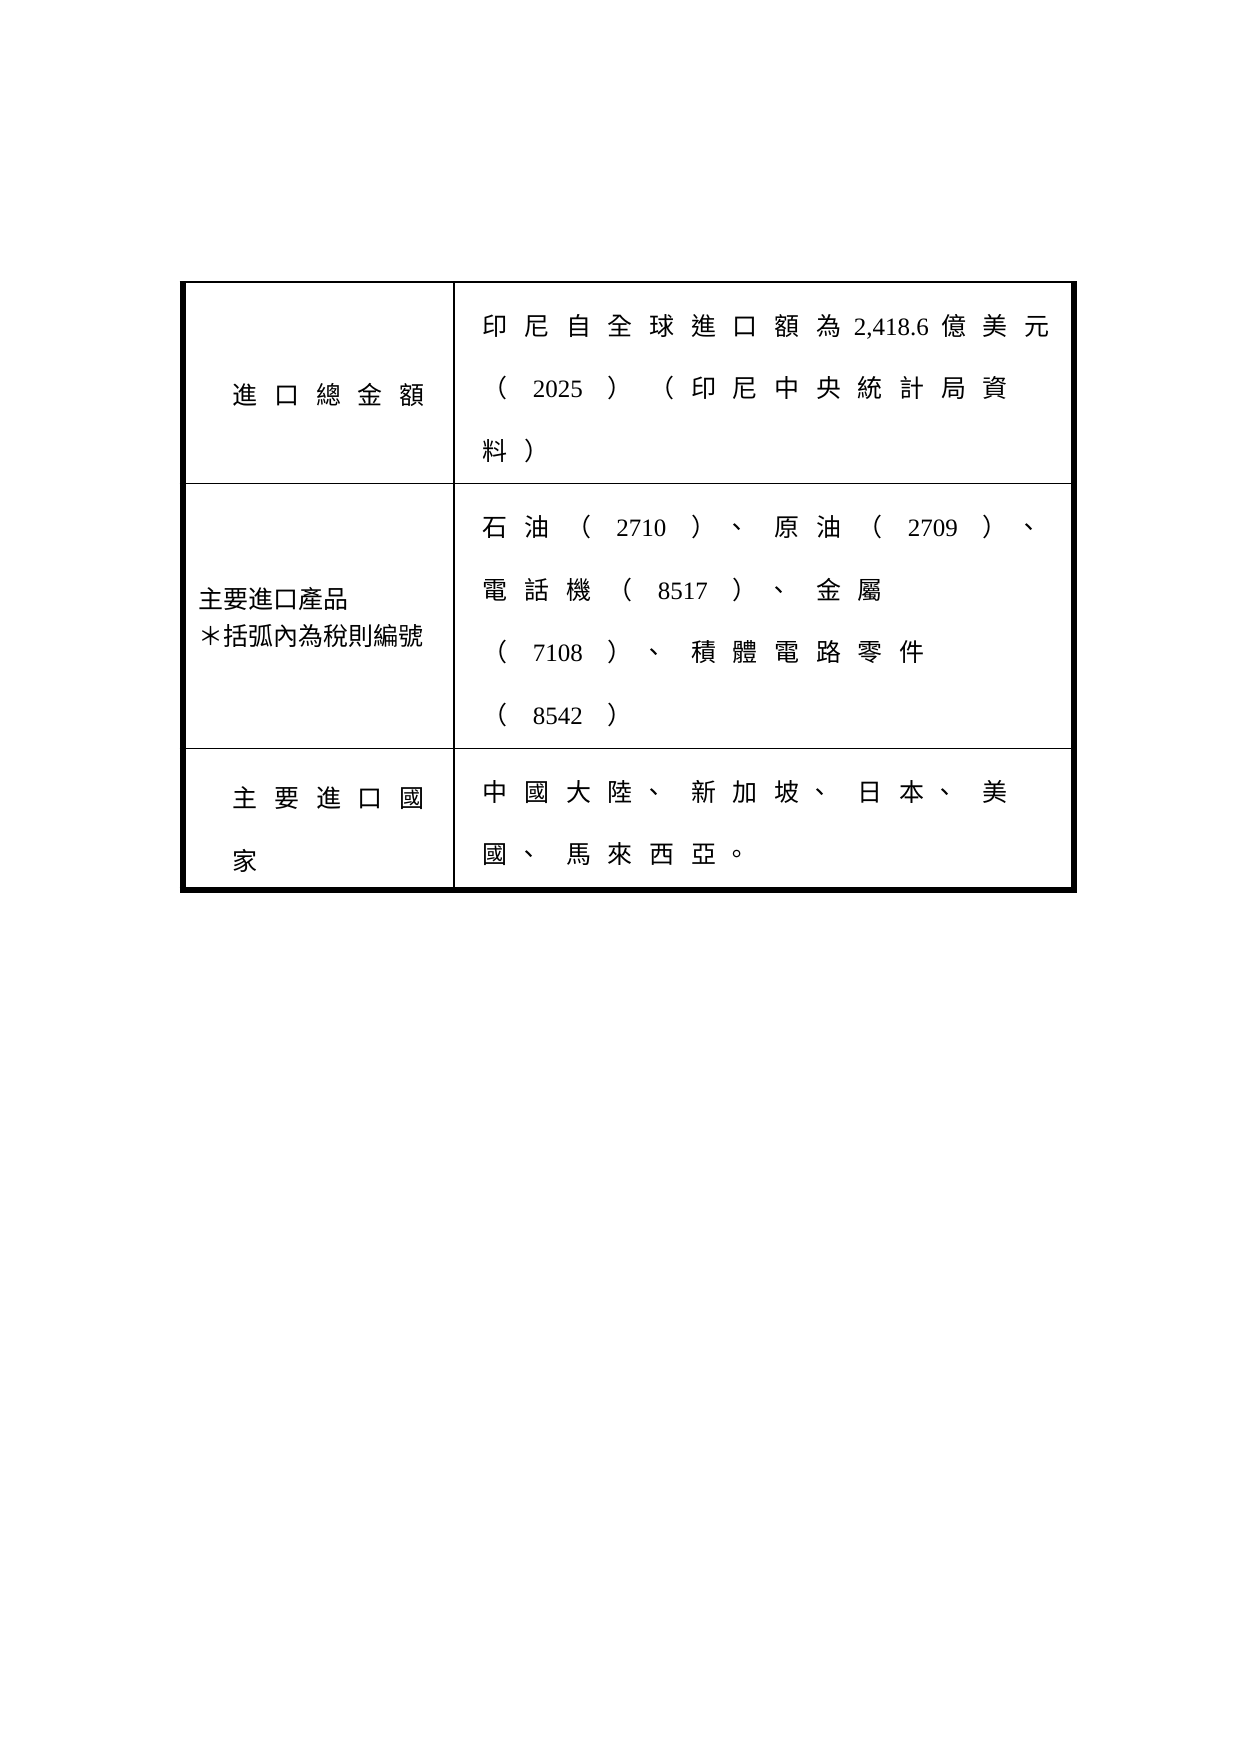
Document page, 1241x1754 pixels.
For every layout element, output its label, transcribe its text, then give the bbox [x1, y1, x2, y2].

table_cell 主要進口產品 ＊括弧內為稅則編號 [186, 484, 453, 748]
table_cell 進口總金額 [186, 283, 453, 483]
table_cell 石油（2710）、原油（2709）、電話機（8517）、金屬（7108）、積體電路零件（8542） [455, 484, 1071, 748]
table_cell 印尼自全球進口額為2,418.6億美元（2025）（印尼中央統計局資料） [455, 283, 1071, 483]
table_cell 中國大陸、新加坡、日本、美國、馬來西亞。 [455, 749, 1071, 887]
table_cell 主要進口國家 [186, 749, 453, 887]
